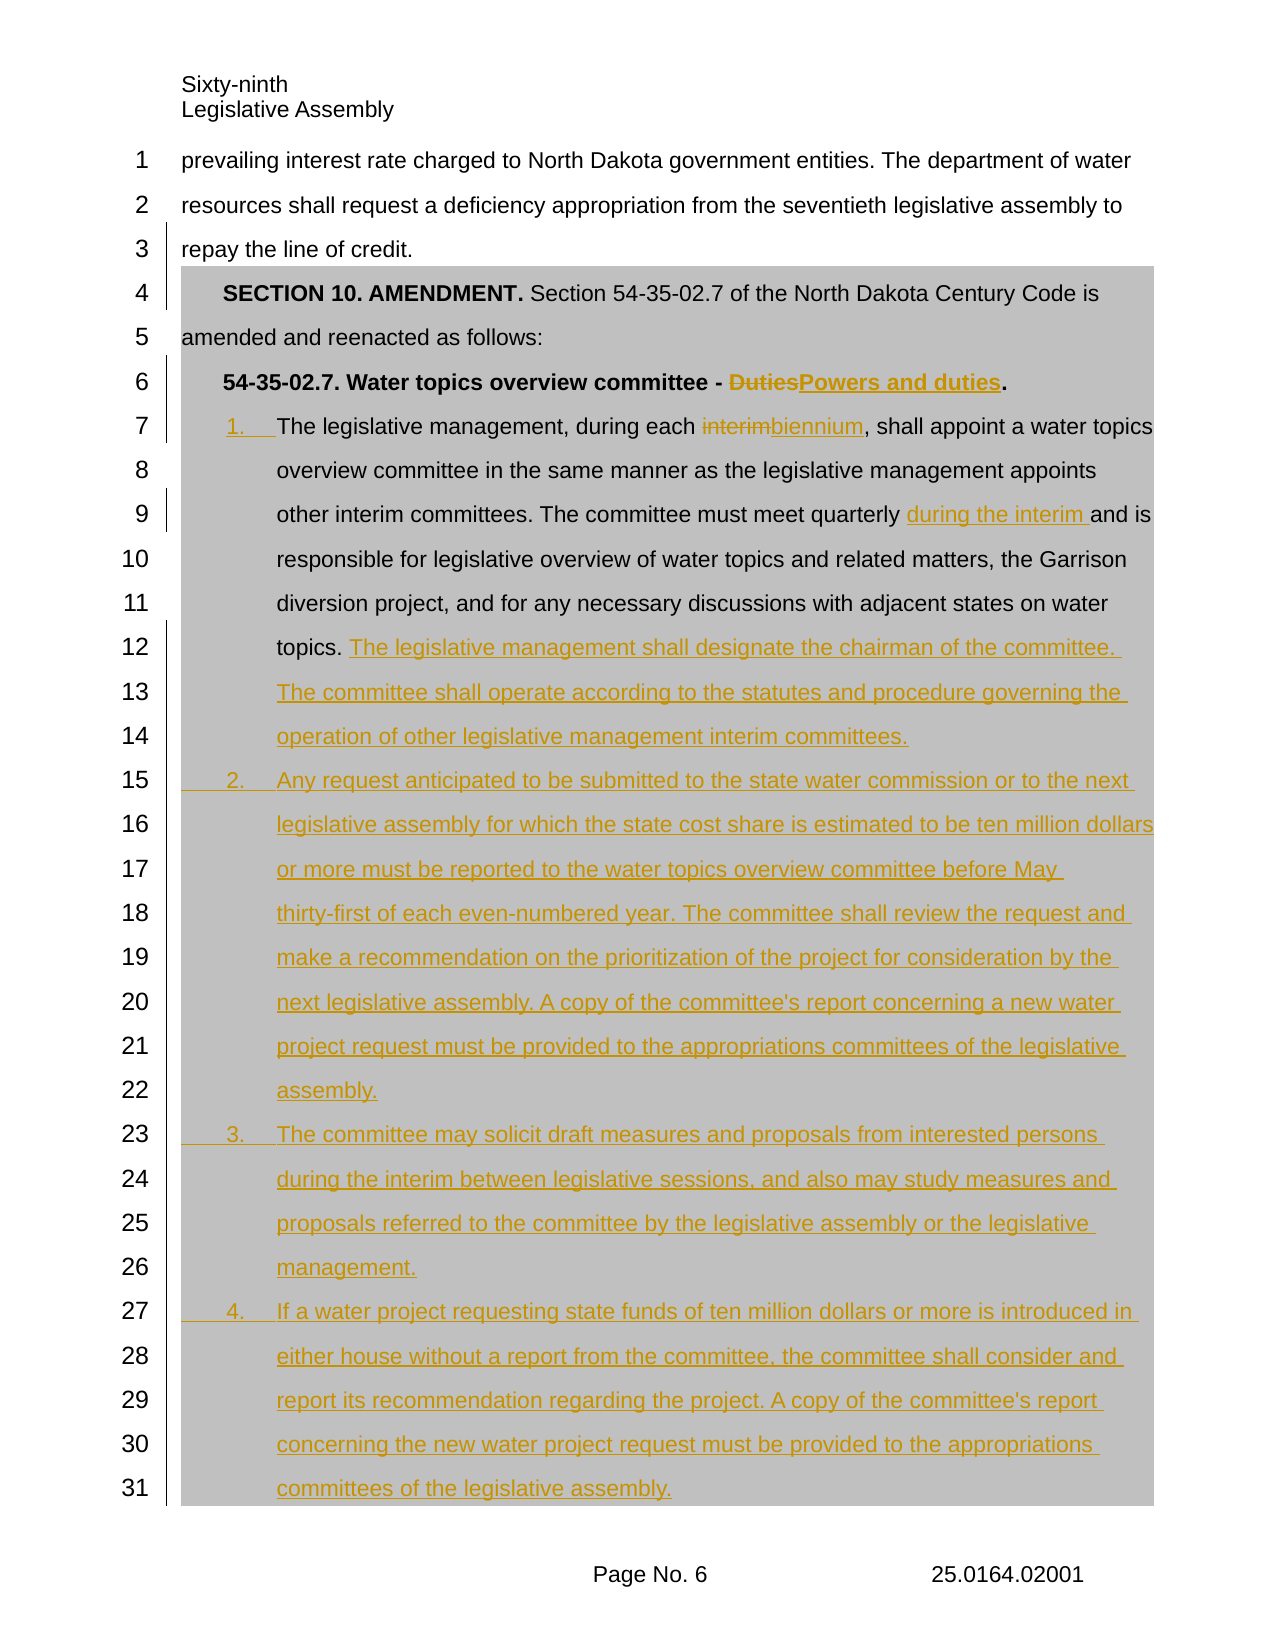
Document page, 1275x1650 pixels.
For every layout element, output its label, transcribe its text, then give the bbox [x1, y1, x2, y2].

text 3. The committee may solicit draft measures and proposals from interested persons during the interim between legislative sessions, and also may study measures and proposals referred to the committee by the legislative assembly or the legislative management. [181, 1107, 1154, 1284]
subtitle 54‑35‑02.7. Water topics overview committee ‑ Powers and duties. [181, 355, 1154, 399]
text SECTION 9. BANK OF NORTH DAKOTA LINE OF CREDIT - WATER INFRASTRUCTURE REVOLVING LOAN FUND - TRANSFER. The department of water resources may request a line of credit from the Bank of North Dakota not to exceed $100,000,000 to be transferred to the water infrastructure revolving loan fund as requested by the director of the department of water resources to provide local cost‑share loans for projects approved by the state water commission pursuant to section 6‑09‑49.2 for the period beginning with the effective date of this Act and ending June 30, 2027. The interest rate associated with the line of credit must be the prevailing interest rate charged to North Dakota government entities. The department of water resources shall request a deficiency appropriation from the seventieth legislative assembly to repay the line of credit. [181, 133, 1154, 266]
text 2. Any request anticipated to be submitted to the state water commission or to the next legislative assembly for which the state cost share is estimated to be ten million dollars or more must be reported to the water topics overview committee before May thirty‑first of each even-numbered year. The committee shall review the request and make a recommendation on the prioritization of the project for consideration by the next legislative assembly. A copy of the committee's report concerning a new water project request must be provided to the appropriations committees of the legislative assembly. [181, 753, 1154, 1107]
text SECTION 10. AMENDMENT. Section 54‑35‑02.7 of the North Dakota Century Code is amended and reenacted as follows: [181, 266, 1154, 355]
text 4. If a water project requesting state funds of ten million dollars or more is introduced in either house without a report from the committee, the committee shall consider and report its recommendation regarding the project. A copy of the committee's report concerning the new water project request must be provided to the appropriations committees of the legislative assembly. [181, 1284, 1154, 1506]
text 1. The legislative management, during each biennium, shall appoint a water topics overview committee in the same manner as the legislative management appoints other interim committees. The committee must meet quarterly during the interim and is responsible for legislative overview of water topics and related matters, the Garrison diversion project, and for any necessary discussions with adjacent states on water topics. The legislative management shall designate the chairman of the committee. The committee shall operate according to the statutes and procedure governing the operation of other legislative management interim committees. [181, 399, 1154, 753]
